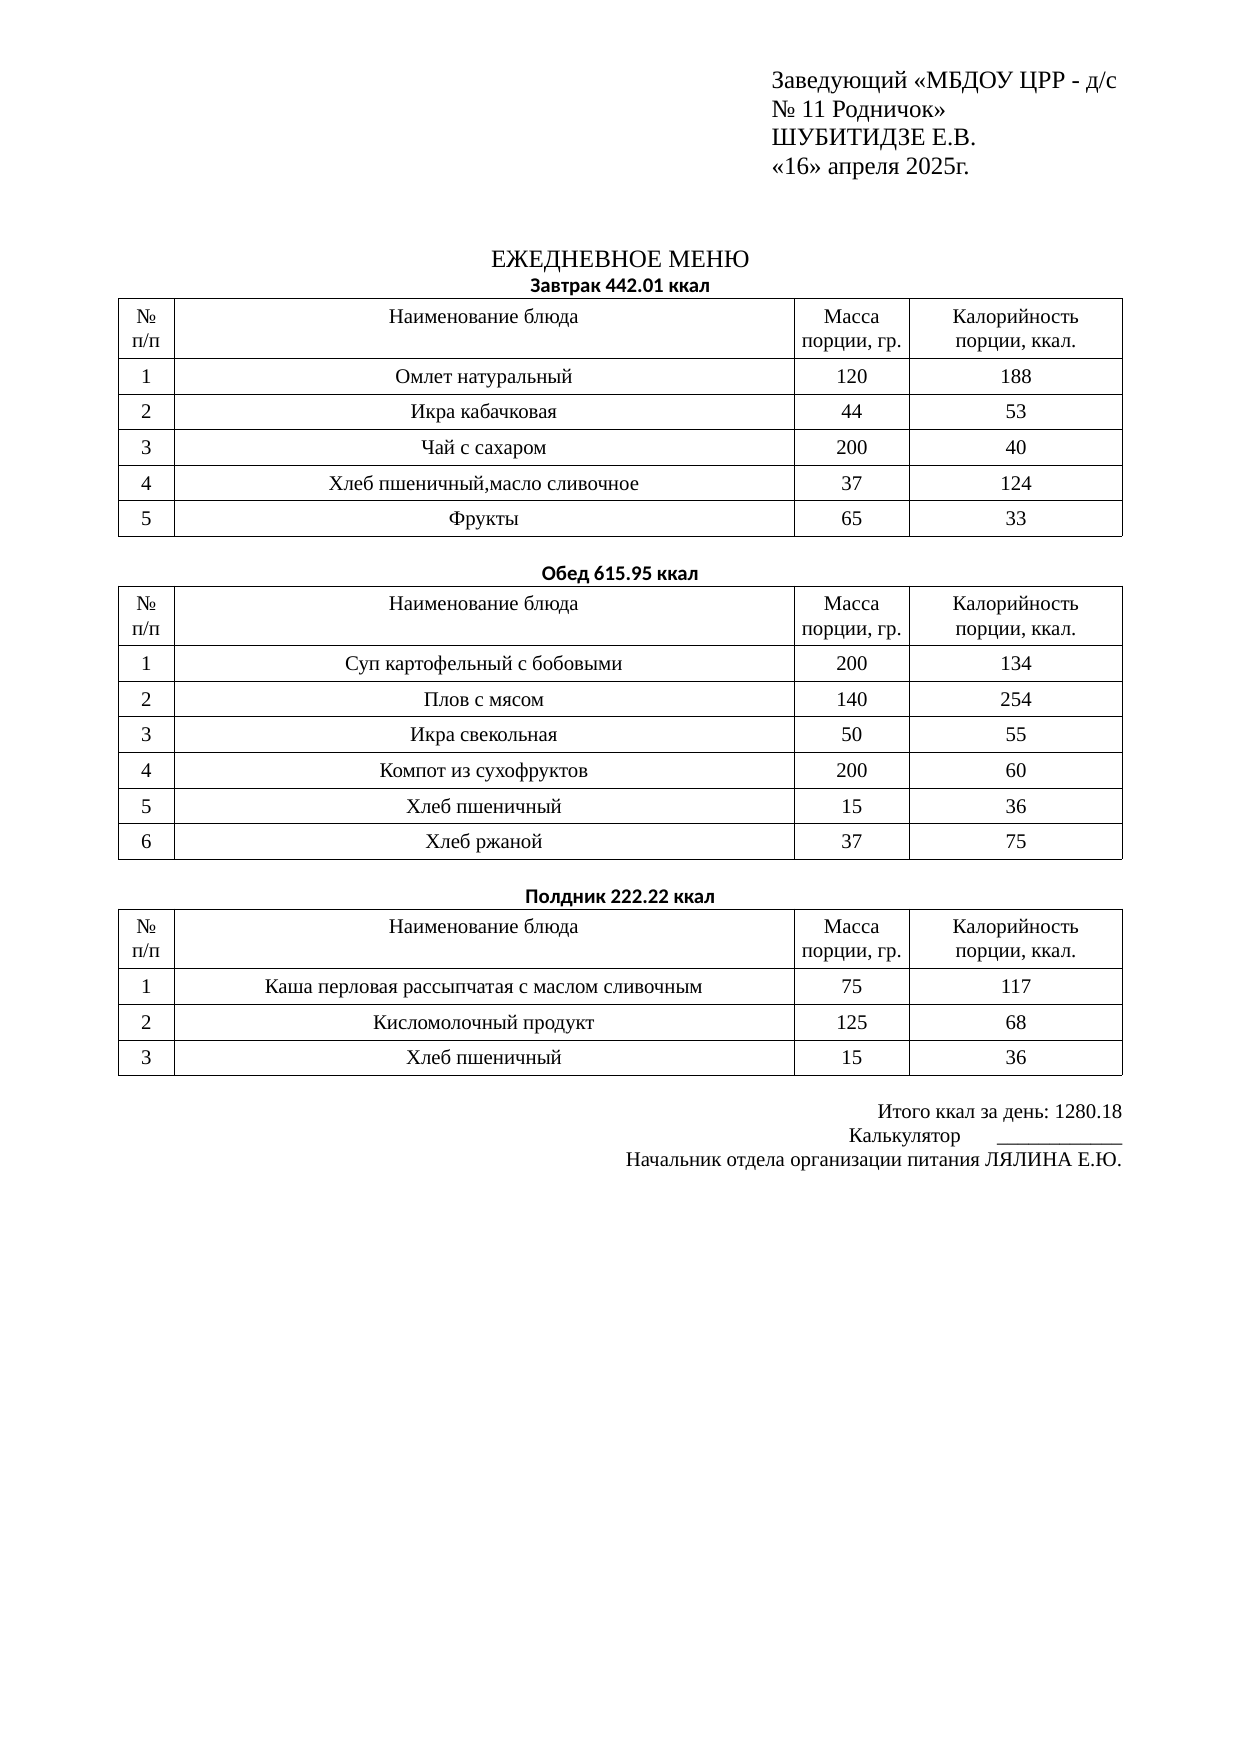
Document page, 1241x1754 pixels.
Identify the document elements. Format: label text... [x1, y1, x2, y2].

table_cell 125 [795, 1005, 909, 1039]
table_cell 44 [795, 395, 909, 429]
table_cell 53 [910, 395, 1122, 429]
text Начальник отдела организации питания ЛЯЛИНА Е.Ю. [118, 1147, 1122, 1171]
table_cell 33 [910, 501, 1122, 536]
table_cell 40 [910, 430, 1122, 465]
text Полдник 222.22 ккал [118, 883, 1122, 908]
table_cell 200 [795, 753, 909, 788]
table_cell 37 [795, 824, 909, 859]
table_cell 65 [795, 501, 909, 536]
table_cell 1 [119, 646, 174, 681]
table_cell 36 [910, 789, 1122, 823]
table_cell 6 [119, 824, 174, 859]
table_cell Фрукты [175, 501, 794, 536]
table_header Калорийность порции, ккал. [910, 910, 1122, 968]
table_cell 75 [910, 824, 1122, 859]
text ЕЖЕДНЕВНОЕ МЕНЮ [118, 244, 1122, 273]
table_cell Хлеб пшеничный,масло сливочное [175, 466, 794, 500]
table_cell 188 [910, 359, 1122, 393]
text Калькулятор ____________ [118, 1123, 1122, 1147]
table_cell 75 [795, 969, 909, 1004]
table_cell Каша перловая рассыпчатая с маслом сливочным [175, 969, 794, 1004]
table_cell Плов с мясом [175, 682, 794, 716]
table_cell 37 [795, 466, 909, 500]
table_header Наименование блюда [175, 299, 794, 358]
table_cell 3 [119, 430, 174, 465]
table_header Масса порции, гр. [795, 910, 909, 968]
table_header Наименование блюда [175, 587, 794, 645]
text Обед 615.95 ккал [118, 560, 1122, 586]
table_header Масса порции, гр. [795, 299, 909, 358]
table_cell 200 [795, 646, 909, 681]
table_cell 3 [119, 1041, 174, 1075]
table_cell 2 [119, 1005, 174, 1039]
text Завтрак 442.01 ккал [118, 273, 1122, 298]
table_cell Хлеб ржаной [175, 824, 794, 859]
table_cell Кисломолочный продукт [175, 1005, 794, 1039]
table_cell 4 [119, 753, 174, 788]
table_header Калорийность порции, ккал. [910, 587, 1122, 645]
table_cell Икра свекольная [175, 717, 794, 752]
table_cell 134 [910, 646, 1122, 681]
table_cell 15 [795, 1041, 909, 1075]
table_cell Хлеб пшеничный [175, 789, 794, 823]
table_header Калорийность порции, ккал. [910, 299, 1122, 358]
table_cell 55 [910, 717, 1122, 752]
table_cell 50 [795, 717, 909, 752]
table_cell 2 [119, 395, 174, 429]
table_cell 4 [119, 466, 174, 500]
table_cell 36 [910, 1041, 1122, 1075]
table_cell 124 [910, 466, 1122, 500]
table_header Наименование блюда [175, 910, 794, 968]
table_cell Омлет натуральный [175, 359, 794, 393]
table_cell 60 [910, 753, 1122, 788]
table_header № п/п [119, 910, 174, 968]
table_cell Хлеб пшеничный [175, 1041, 794, 1075]
table_cell 254 [910, 682, 1122, 716]
table_cell 5 [119, 501, 174, 536]
table_cell Чай с сахаром [175, 430, 794, 465]
table_header Масса порции, гр. [795, 587, 909, 645]
table_cell Суп картофельный с бобовыми [175, 646, 794, 681]
table_header № п/п [119, 299, 174, 358]
table_cell 1 [119, 359, 174, 393]
table_cell 2 [119, 682, 174, 716]
table_cell 1 [119, 969, 174, 1004]
table_cell Компот из сухофруктов [175, 753, 794, 788]
table_cell 15 [795, 789, 909, 823]
table_cell 68 [910, 1005, 1122, 1039]
table_cell 140 [795, 682, 909, 716]
table_cell 120 [795, 359, 909, 393]
text Итого ккал за день: 1280.18 [118, 1099, 1122, 1123]
table_cell 200 [795, 430, 909, 465]
table_cell 117 [910, 969, 1122, 1004]
table_cell 5 [119, 789, 174, 823]
table_header № п/п [119, 587, 174, 645]
table_cell 3 [119, 717, 174, 752]
table_cell Икра кабачковая [175, 395, 794, 429]
